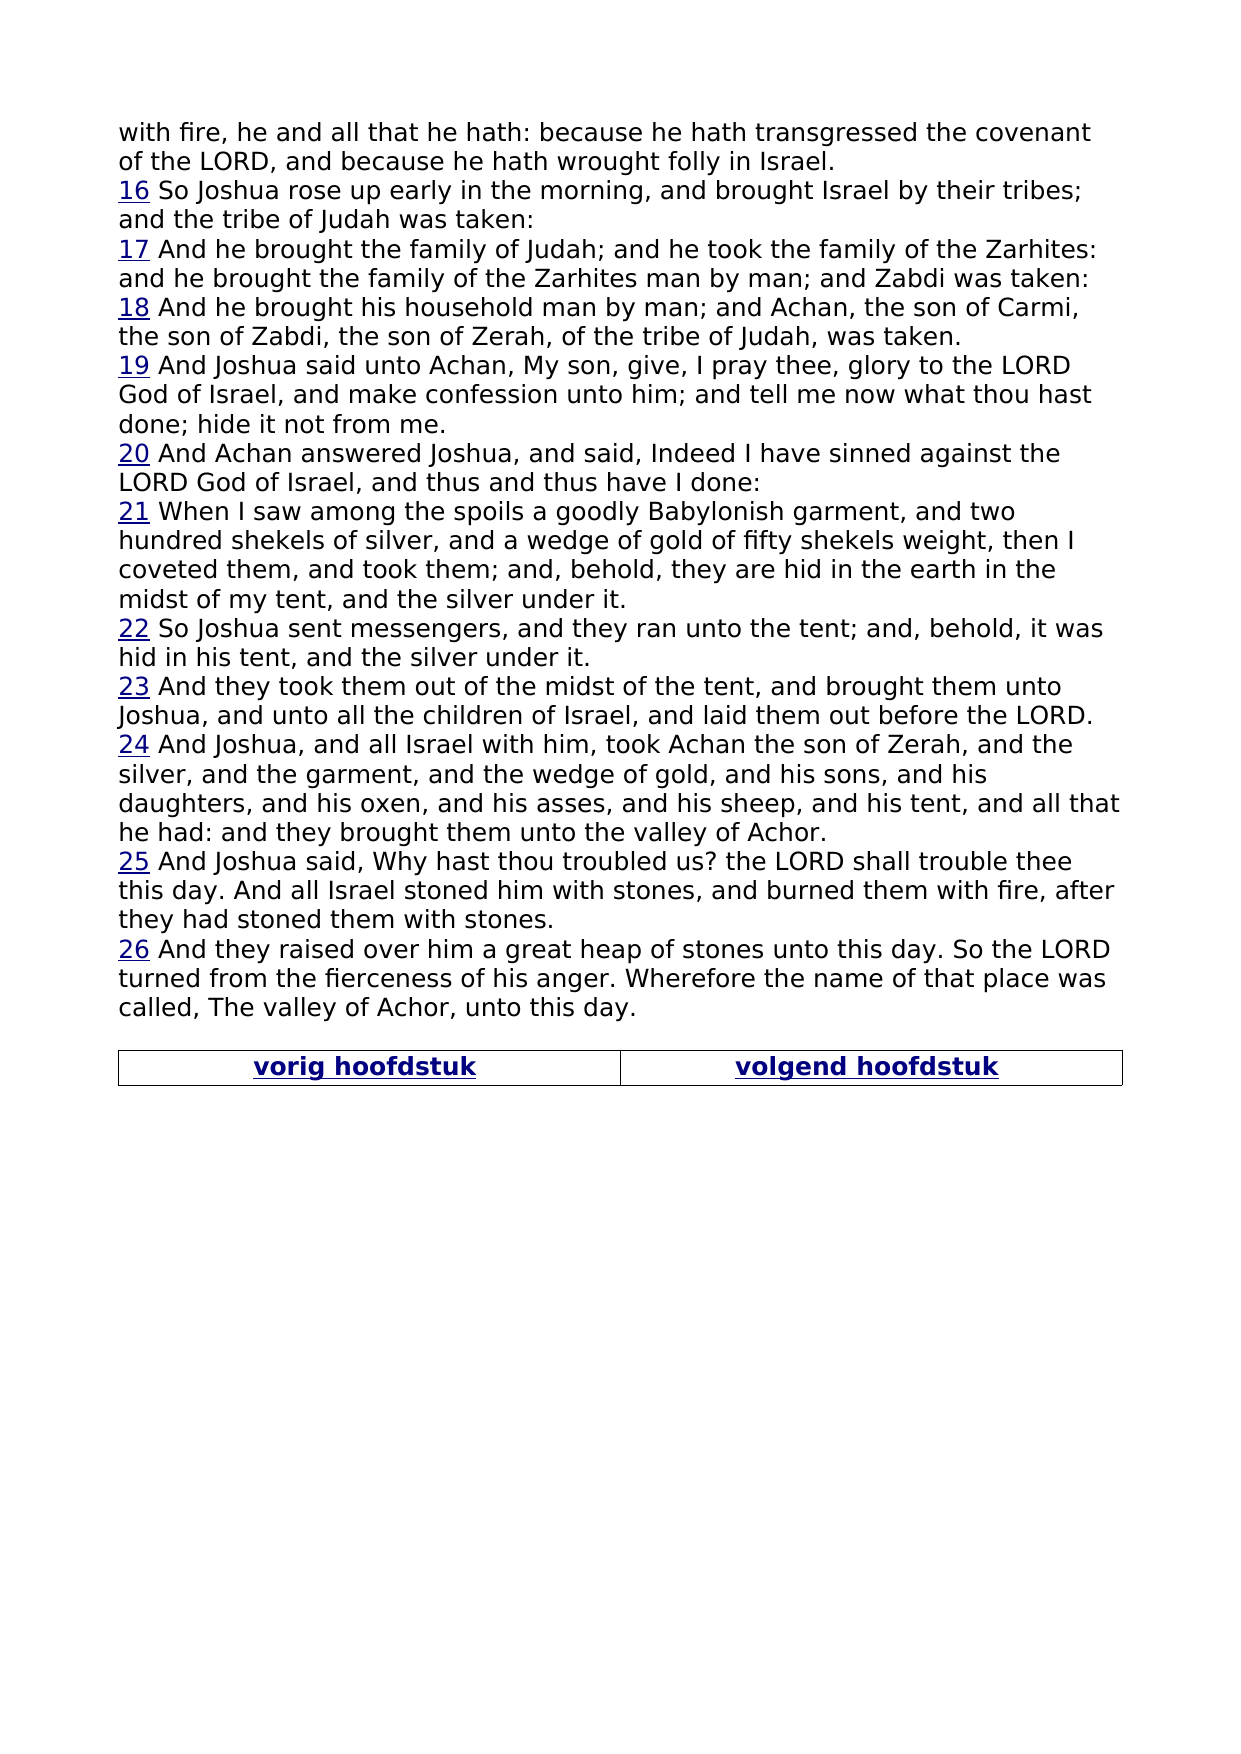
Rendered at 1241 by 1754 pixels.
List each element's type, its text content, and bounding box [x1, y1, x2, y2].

table_header vorig hoofdstuk [119, 1051, 620, 1085]
table_header volgend hoofdstuk [621, 1051, 1122, 1085]
text with fire, he and all that he hath: because he hath transgressed the covenant of the LORD, and because he hath wrought folly in Israel. 16 So Joshua rose up early in the morning, and brought Israel by their tribes; and the tribe of Judah was taken: 17 And he brought the family of Judah; and he took the family of the Zarhites: and he brought the family of the Zarhites man by man; and Zabdi was taken: 18 And he brought his household man by man; and Achan, the son of Carmi, the son of Zabdi, the son of Zerah, of the tribe of Judah, was taken. 19 And Joshua said unto Achan, My son, give, I pray thee, glory to the LORD God of Israel, and make confession unto him; and tell me now what thou hast done; hide it not from me. 20 And Achan answered Joshua, and said, Indeed I have sinned against the LORD God of Israel, and thus and thus have I done: 21 When I saw among the spoils a goodly Babylonish garment, and two hundred shekels of silver, and a wedge of gold of fifty shekels weight, then I coveted them, and took them; and, behold, they are hid in the earth in the midst of my tent, and the silver under it. 22 So Joshua sent messengers, and they ran unto the tent; and, behold, it was hid in his tent, and the silver under it. 23 And they took them out of the midst of the tent, and brought them unto Joshua, and unto all the children of Israel, and laid them out before the LORD. 24 And Joshua, and all Israel with him, took Achan the son of Zerah, and the silver, and the garment, and the wedge of gold, and his sons, and his daughters, and his oxen, and his asses, and his sheep, and his tent, and all that he had: and they brought them unto the valley of Achor. 25 And Joshua said, Why hast thou troubled us? the LORD shall trouble thee this day. And all Israel stoned him with stones, and burned them with fire, after they had stoned them with stones. 26 And they raised over him a great heap of stones unto this day. So the LORD turned from the fierceness of his anger. Wherefore the name of that place was called, The valley of Achor, unto this day. [118, 118, 1122, 1022]
